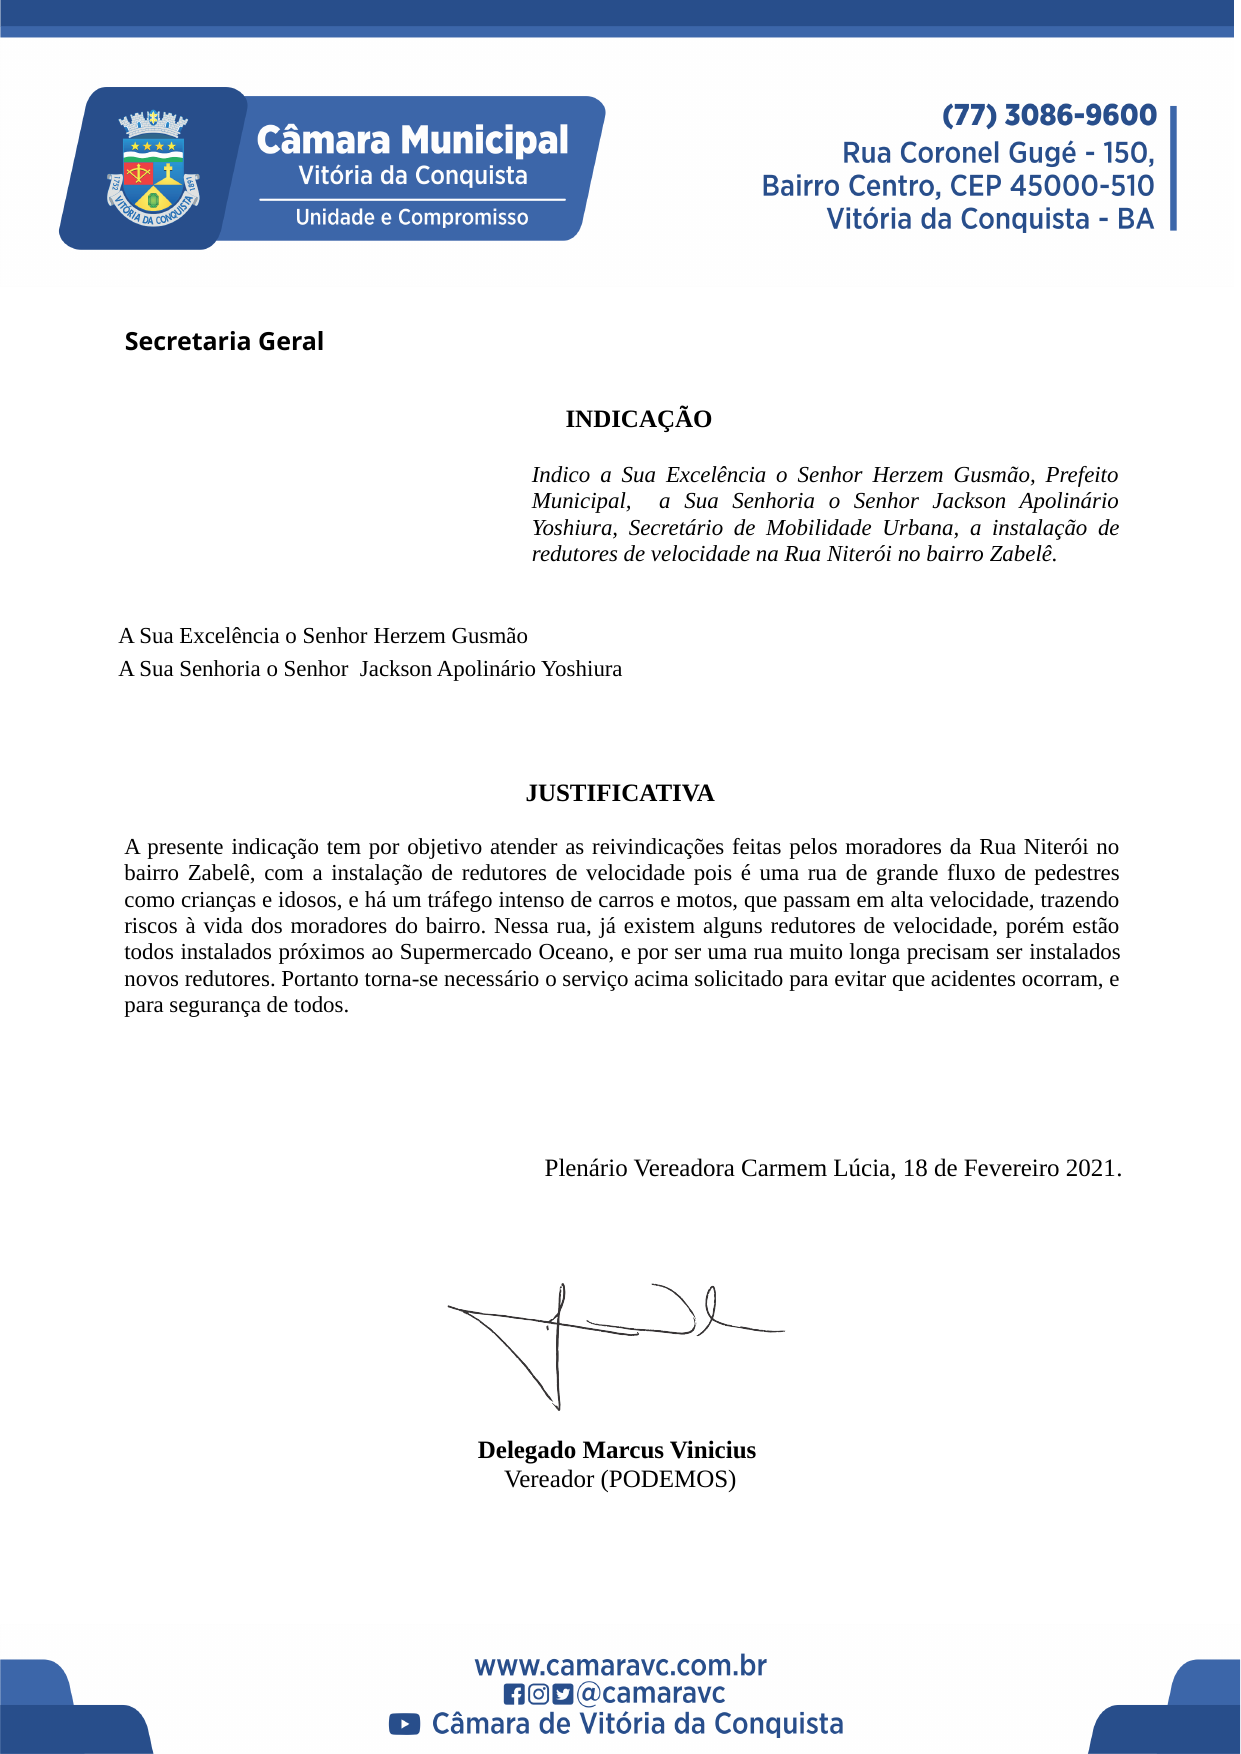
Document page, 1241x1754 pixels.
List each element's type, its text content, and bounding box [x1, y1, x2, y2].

text A Sua Senhoria o Senhor Jackson Apolinário Yoshiura [118, 655, 1122, 681]
text Secretaria Geral [118, 324, 1122, 358]
text Vereador (PODEMOS) [118, 1464, 1122, 1493]
picture [447, 1283, 786, 1411]
text Indico a Sua Excelência o Senhor Herzem Gusmão, Prefeito Municipal, a Sua Senhoria o Senhor Jackson Apolinário Yoshiura, Secretário de Mobilidade Urbana, a instalação de redutores de velocidade na Rua Niterói no bairro Zabelê. [532, 461, 1122, 567]
text A Sua Excelência o Senhor Herzem Gusmão [118, 622, 1122, 649]
text JUSTIFICATIVA [118, 778, 1122, 807]
text INDICAÇÃO [118, 404, 1122, 432]
picture [0, 0, 1234, 287]
text Plenário Vereadora Carmem Lúcia, 18 de Fevereiro 2021. [118, 1153, 1122, 1182]
text Delegado Marcus Vinicius [118, 1435, 1122, 1464]
text A presente indicação tem por objetivo atender as reivindicações feitas pelos moradores da Rua Niterói no bairro Zabelê, com a instalação de redutores de velocidade pois é uma rua de grande fluxo de pedestres como crianças e idosos, e há um tráfego intenso de carros e motos, que passam em alta velocidade, trazendo riscos à vida dos moradores do bairro. Nessa rua, já existem alguns redutores de velocidade, porém estão todos instalados próximos ao Supermercado Oceano, e por ser uma rua muito longa precisam ser instalados novos redutores. Portanto torna-se necessário o serviço acima solicitado para evitar que acidentes ocorram, e para segurança de todos. [124, 833, 1122, 1017]
picture [0, 1624, 1241, 1754]
